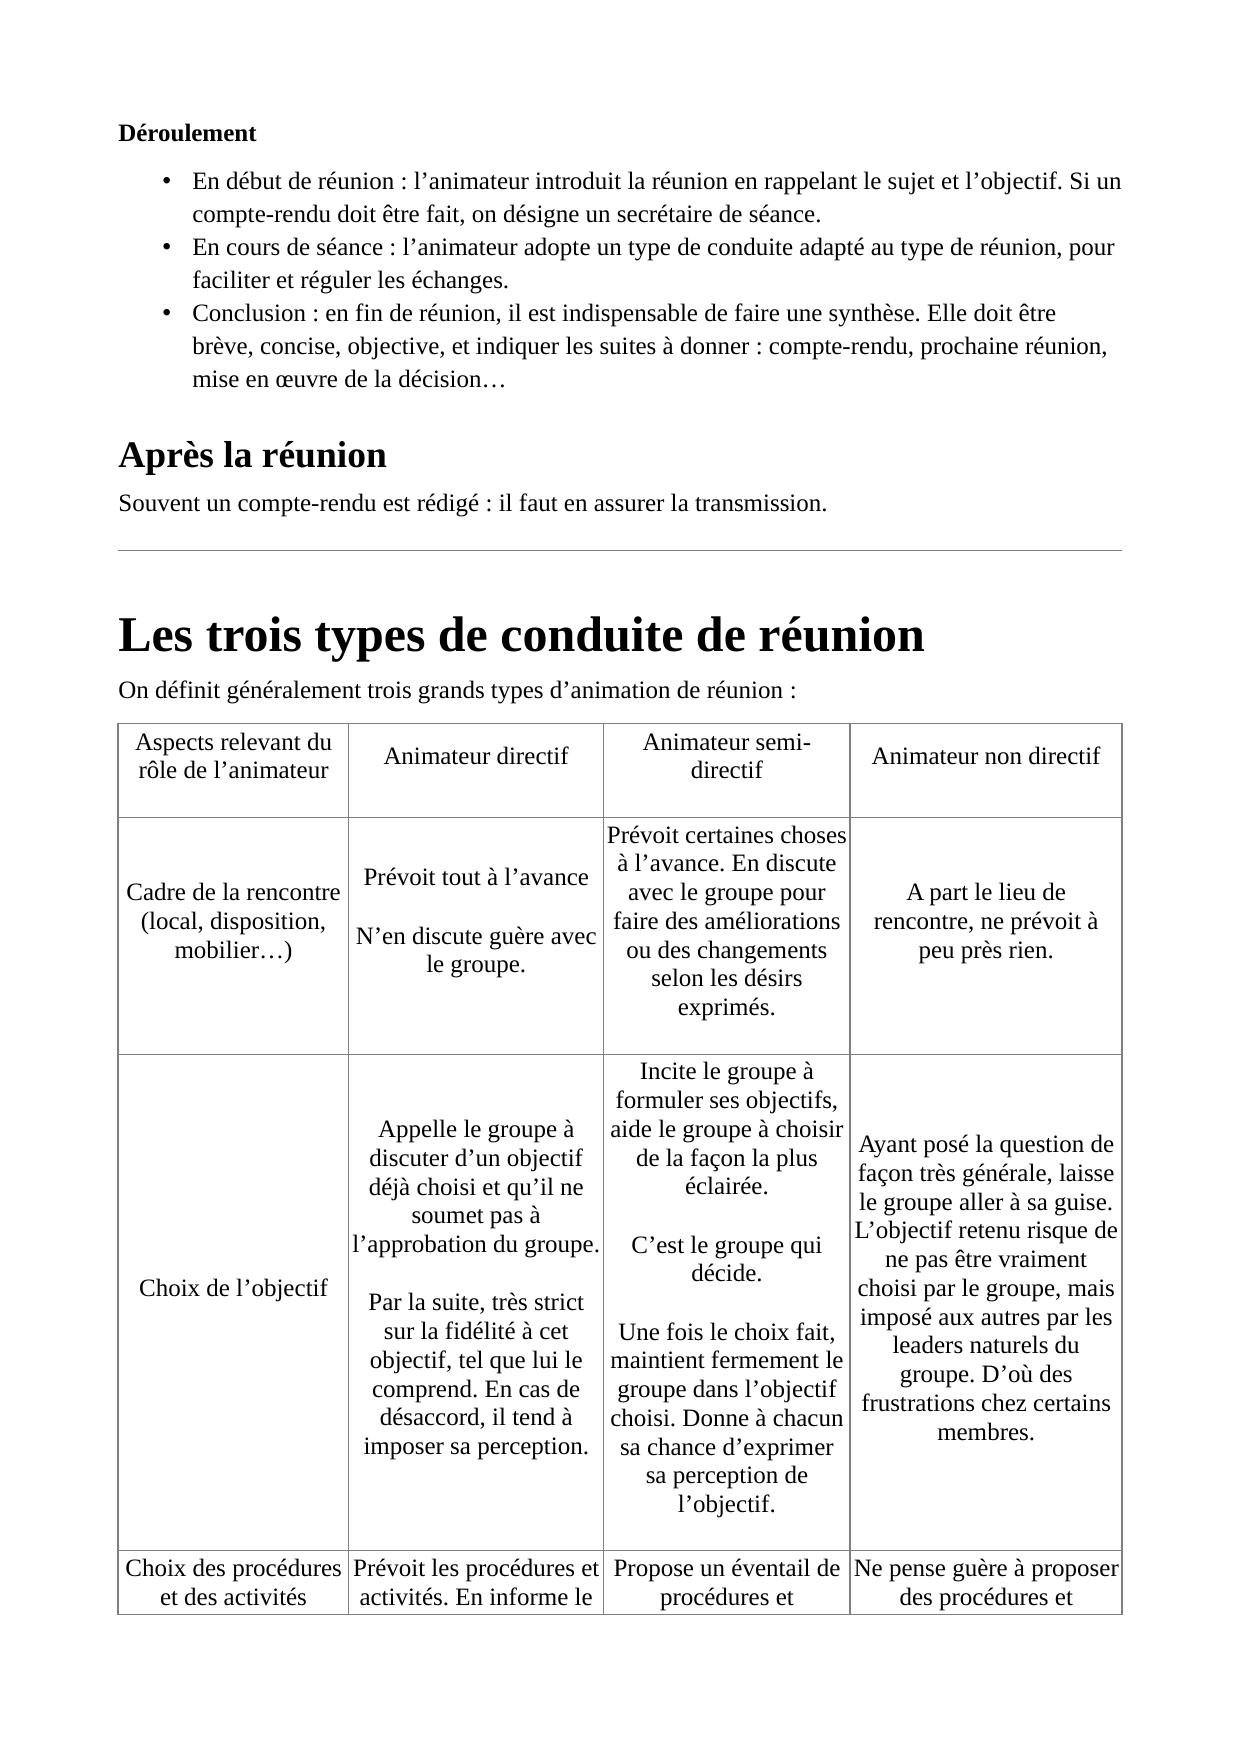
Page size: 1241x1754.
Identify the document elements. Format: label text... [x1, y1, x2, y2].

table_cell Appelle le groupe à discuter d’un objectif déjà choisi et qu’il ne soumet pas à l’approbation du groupe. Par la suite, très strict sur la fidélité à cet objectif, tel que lui le comprend. En cas de désaccord, il tend à imposer sa perception. [349, 1055, 603, 1550]
text Déroulement [118, 118, 1122, 147]
subtitle Après la réunion [118, 432, 1122, 475]
list En cours de séance : l’animateur adopte un type de conduite adapté au type de réunion, pour faciliter et réguler les échanges. [162, 232, 1122, 293]
table_cell Prévoit les procédures et activités. En informe le [349, 1551, 603, 1614]
table_cell Prévoit certaines choses à l’avance. En discute avec le groupe pour faire des améliorations ou des changements selon les désirs exprimés. [604, 818, 849, 1053]
list Conclusion : en fin de réunion, il est indispensable de faire une synthèse. Elle doit être brève, concise, objective, et indiquer les suites à donner : compte-rendu, prochaine réunion, mise en œuvre de la décision… [162, 298, 1122, 393]
list En début de réunion : l’animateur introduit la réunion en rappelant le sujet et l’objectif. Si un compte-rendu doit être fait, on désigne un secrétaire de séance. [162, 166, 1122, 227]
table_header Animateur non directif [851, 724, 1121, 817]
table_header Animateur semi-directif [604, 724, 849, 817]
table_cell Choix de l’objectif [119, 1055, 348, 1550]
table_cell Prévoit tout à l’avance N’en discute guère avec le groupe. [349, 818, 603, 1053]
table_cell Choix des procédures et des activités [119, 1551, 348, 1614]
table_header Aspects relevant du rôle de l’animateur [119, 724, 348, 817]
table_cell A part le lieu de rencontre, ne prévoit à peu près rien. [851, 818, 1121, 1053]
table_cell Propose un éventail de procédures et [604, 1551, 849, 1614]
table_cell Cadre de la rencontre (local, disposition, mobilier…) [119, 818, 348, 1053]
table_cell Ne pense guère à proposer des procédures et [851, 1551, 1121, 1614]
table_cell Incite le groupe à formuler ses objectifs, aide le groupe à choisir de la façon la plus éclairée. C’est le groupe qui décide. Une fois le choix fait, maintient fermement le groupe dans l’objectif choisi. Donne à chacun sa chance d’exprimer sa perception de l’objectif. [604, 1055, 849, 1550]
text Souvent un compte-rendu est rédigé : il faut en assurer la transmission. [118, 488, 1122, 517]
table_cell Ayant posé la question de façon très générale, laisse le groupe aller à sa guise. L’objectif retenu risque de ne pas être vraiment choisi par le groupe, mais imposé aux autres par les leaders naturels du groupe. D’où des frustrations chez certains membres. [851, 1055, 1121, 1550]
table_header Animateur directif [349, 724, 603, 817]
text On définit généralement trois grands types d’animation de réunion : [118, 675, 1122, 703]
subtitle Les trois types de conduite de réunion [118, 605, 1122, 662]
